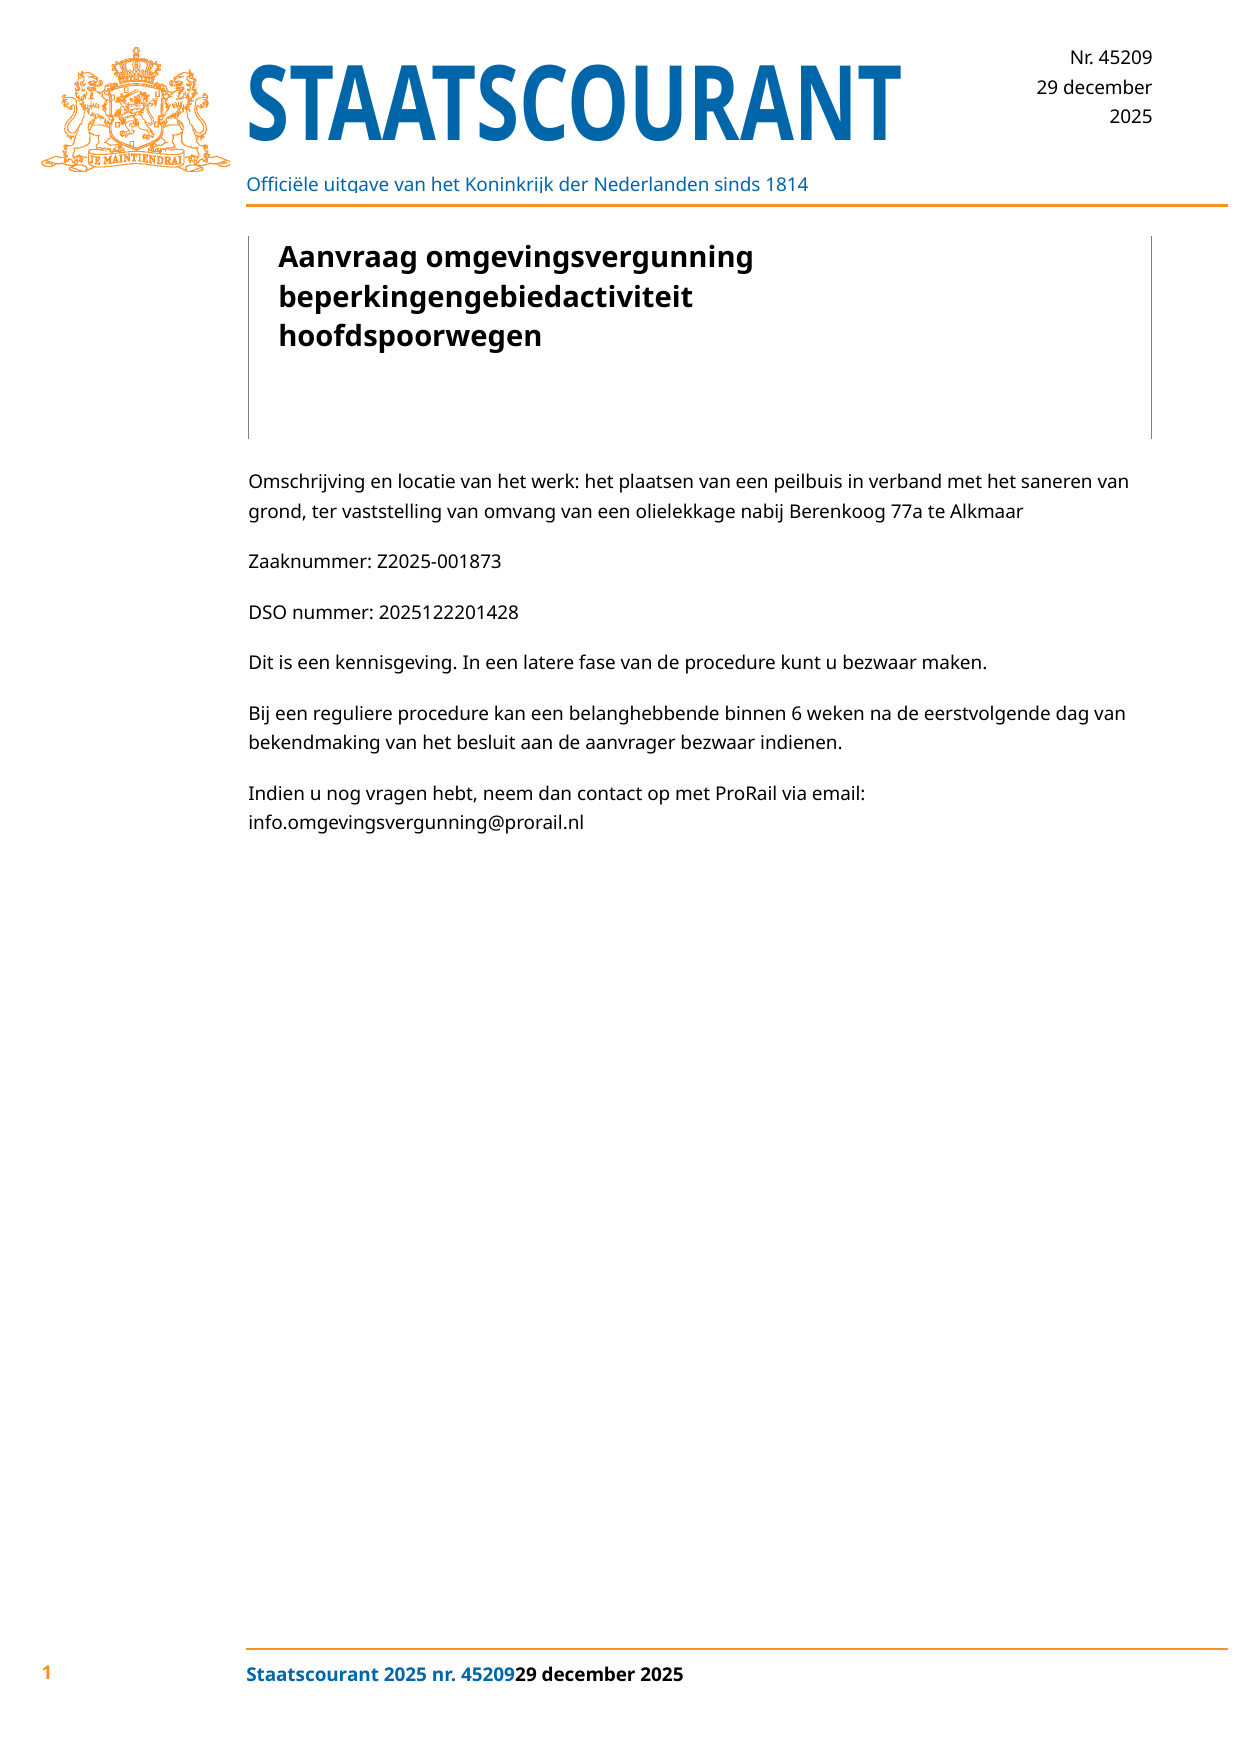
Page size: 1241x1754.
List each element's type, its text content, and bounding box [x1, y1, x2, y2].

text Dit is een kennisgeving. In een latere fase van de procedure kunt u bezwaar maken. [248, 649, 1152, 675]
text Omschrijving en locatie van het werk: het plaatsen van een peilbuis in verband met het saneren van grond, ter vaststelling van omvang van een olielekkage nabij Berenkoog 77a te Alkmaar [248, 469, 1152, 524]
table_header Aanvraag omgevingsvergunning beperkingengebiedactiviteit hoofdspoorwegen [249, 236, 850, 439]
text Indien u nog vragen hebt, neem dan contact op met ProRail via email: info.omgevingsvergunning@prorail.nl [248, 780, 1152, 835]
text DSO nummer: 2025122201428 [248, 599, 1152, 625]
table_header [850, 414, 1151, 439]
table_header [1090, 236, 1151, 413]
picture [912, 236, 1090, 414]
text Bij een reguliere procedure kan een belanghebbende binnen 6 weken na de eerstvolgende dag van bekendmaking van het besluit aan de aanvrager bezwaar indienen. [248, 700, 1152, 755]
text Zaaknummer: Z2025-001873 [248, 549, 1152, 574]
picture [41, 47, 231, 172]
table_header [850, 236, 912, 413]
